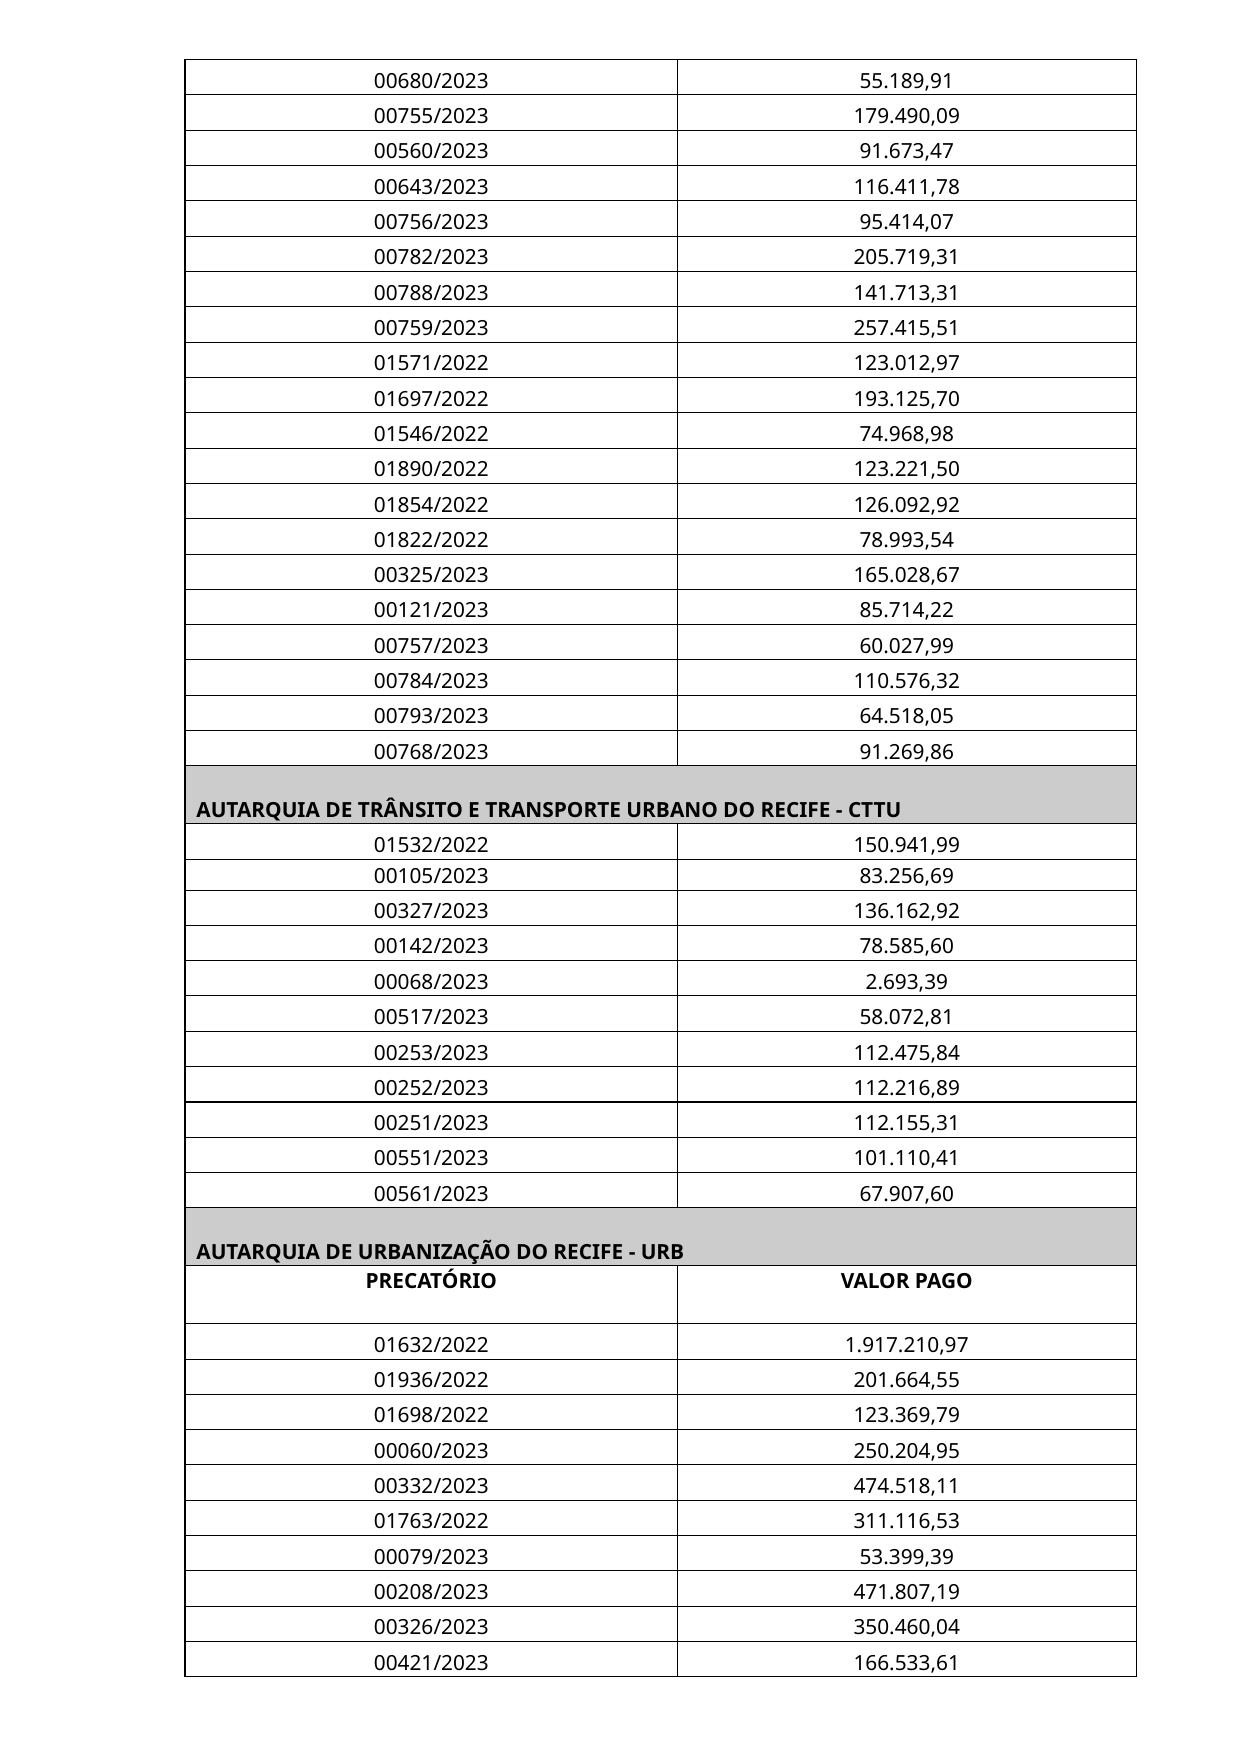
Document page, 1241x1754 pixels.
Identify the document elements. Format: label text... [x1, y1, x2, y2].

table_cell 00208/2023 [186, 1571, 677, 1606]
table_cell 85.714,22 [678, 590, 1136, 624]
table_cell 01546/2022 [186, 413, 677, 447]
table_cell VALOR PAGO [678, 1266, 1136, 1323]
table_cell 474.518,11 [678, 1465, 1136, 1500]
table_cell 74.968,98 [678, 413, 1136, 447]
table_cell 78.993,54 [678, 519, 1136, 553]
table_cell 179.490,09 [678, 95, 1136, 130]
table_cell 78.585,60 [678, 926, 1136, 960]
table_cell 00782/2023 [186, 237, 677, 271]
table_cell 00327/2023 [186, 891, 677, 925]
table_cell 00121/2023 [186, 590, 677, 624]
table_cell 00332/2023 [186, 1465, 677, 1500]
table_cell 00252/2023 [186, 1067, 677, 1101]
table_cell 112.216,89 [678, 1067, 1136, 1101]
table_cell 250.204,95 [678, 1430, 1136, 1464]
table_cell 126.092,92 [678, 484, 1136, 518]
table_cell 00643/2023 [186, 166, 677, 200]
table_cell 00788/2023 [186, 272, 677, 306]
table_cell 91.673,47 [678, 131, 1136, 165]
table_cell 2.693,39 [678, 961, 1136, 995]
table_cell PRECATÓRIO [186, 1266, 677, 1323]
table_cell 00560/2023 [186, 131, 677, 165]
table_cell 1.917.210,97 [678, 1324, 1136, 1358]
table_cell 00079/2023 [186, 1536, 677, 1570]
table_cell 257.415,51 [678, 307, 1136, 342]
table_cell 00793/2023 [186, 696, 677, 730]
table_cell 55.189,91 [678, 60, 1136, 94]
table_cell 110.576,32 [678, 660, 1136, 695]
table_cell 83.256,69 [678, 860, 1136, 889]
table_cell 58.072,81 [678, 996, 1136, 1031]
table_cell 00105/2023 [186, 860, 677, 889]
table_cell 123.221,50 [678, 449, 1136, 483]
table_cell 00326/2023 [186, 1607, 677, 1641]
table_cell 166.533,61 [678, 1642, 1136, 1676]
table_cell 201.664,55 [678, 1360, 1136, 1394]
table_cell 01571/2022 [186, 343, 677, 377]
table_cell 101.110,41 [678, 1138, 1136, 1172]
table_cell 150.941,99 [678, 824, 1136, 858]
table_cell 01854/2022 [186, 484, 677, 518]
table_cell 00253/2023 [186, 1032, 677, 1066]
table_cell 136.162,92 [678, 891, 1136, 925]
table_cell 01936/2022 [186, 1360, 677, 1394]
table_cell 112.475,84 [678, 1032, 1136, 1066]
table_cell 00068/2023 [186, 961, 677, 995]
table_cell 01632/2022 [186, 1324, 677, 1358]
table_cell 141.713,31 [678, 272, 1136, 306]
table_cell 00551/2023 [186, 1138, 677, 1172]
table_cell 01822/2022 [186, 519, 677, 553]
table_cell 00755/2023 [186, 95, 677, 130]
table_cell 116.411,78 [678, 166, 1136, 200]
table_cell 01698/2022 [186, 1395, 677, 1429]
table_cell 311.116,53 [678, 1501, 1136, 1535]
table_cell 00680/2023 [186, 60, 677, 94]
table_cell 471.807,19 [678, 1571, 1136, 1606]
table_cell 00251/2023 [186, 1103, 677, 1137]
table_cell 00325/2023 [186, 555, 677, 589]
table_cell 112.155,31 [678, 1103, 1136, 1137]
table_cell 00768/2023 [186, 731, 677, 765]
table_cell 01890/2022 [186, 449, 677, 483]
table_cell 00784/2023 [186, 660, 677, 695]
table_cell 95.414,07 [678, 201, 1136, 236]
table_cell 350.460,04 [678, 1607, 1136, 1641]
table_cell 123.012,97 [678, 343, 1136, 377]
table_cell 00060/2023 [186, 1430, 677, 1464]
table_cell 64.518,05 [678, 696, 1136, 730]
table_cell 00561/2023 [186, 1173, 677, 1207]
table_cell 00421/2023 [186, 1642, 677, 1676]
table_cell 00142/2023 [186, 926, 677, 960]
table_cell 00756/2023 [186, 201, 677, 236]
table_cell 193.125,70 [678, 378, 1136, 412]
table_cell 01697/2022 [186, 378, 677, 412]
table_cell 205.719,31 [678, 237, 1136, 271]
table_cell 53.399,39 [678, 1536, 1136, 1570]
table_cell 00757/2023 [186, 625, 677, 659]
table_cell 67.907,60 [678, 1173, 1136, 1207]
table_cell 60.027,99 [678, 625, 1136, 659]
table_cell 01532/2022 [186, 824, 677, 858]
table_cell 00759/2023 [186, 307, 677, 342]
table_cell 91.269,86 [678, 731, 1136, 765]
table_cell 165.028,67 [678, 555, 1136, 589]
table_cell 00517/2023 [186, 996, 677, 1031]
table_cell 123.369,79 [678, 1395, 1136, 1429]
table_cell 01763/2022 [186, 1501, 677, 1535]
